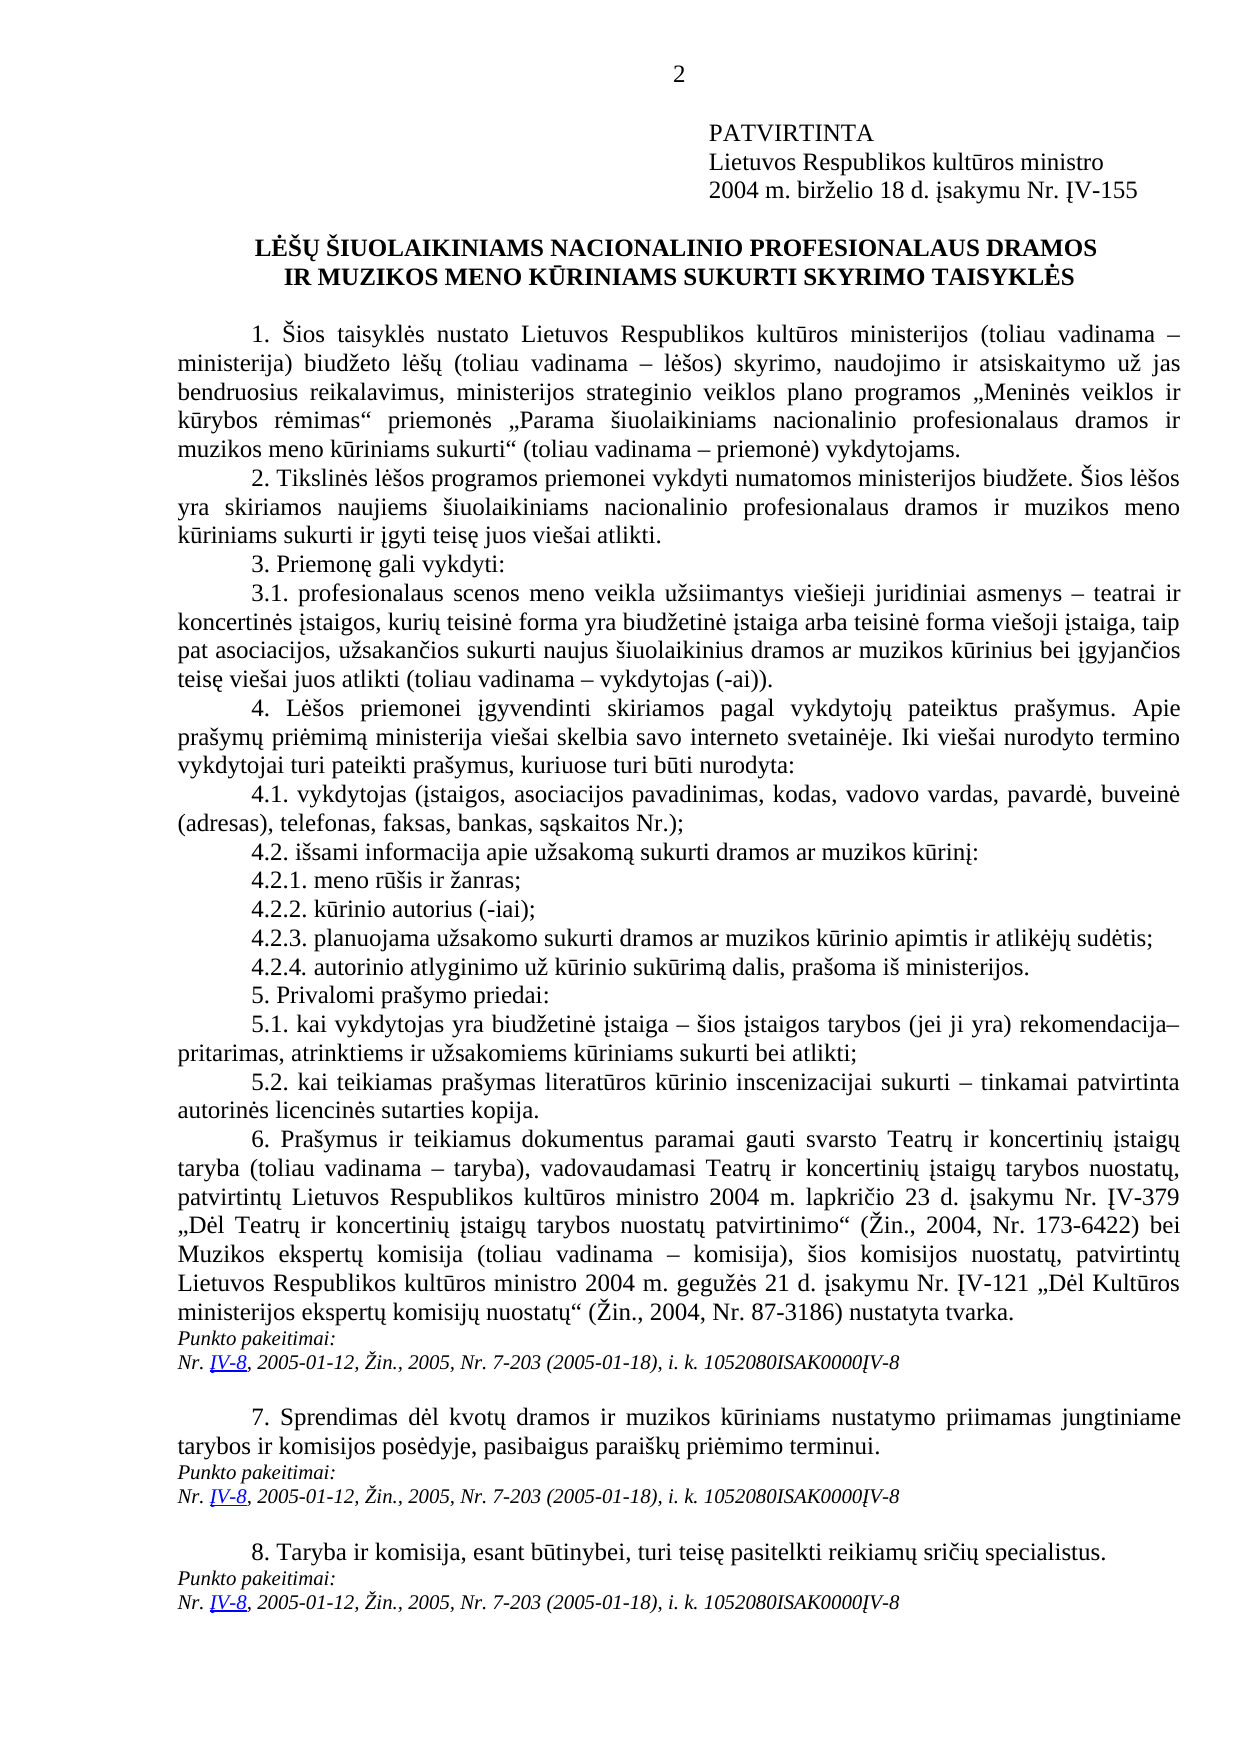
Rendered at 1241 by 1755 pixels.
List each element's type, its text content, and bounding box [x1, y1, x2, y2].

text Nr. ĮV-8, 2005-01-12, Žin., 2005, Nr. 7-203 (2005-01-18), i. k. 1052080ISAK0000ĮV-8 [177, 1590, 1181, 1614]
text 3.1. profesionalaus scenos meno veikla užsiimantys viešieji juridiniai asmenys – teatrai ir koncertinės įstaigos, kurių teisinė forma yra biudžetinė įstaiga arba teisinė forma viešoji įstaiga, taip pat asociacijos, užsakančios sukurti naujus šiuolaikinius dramos ar muzikos kūrinius bei įgyjančios teisę viešai juos atlikti (toliau vadinama – vykdytojas (-ai)). [177, 578, 1181, 693]
text 2. Tikslinės lėšos programos priemonei vykdyti numatomos ministerijos biudžete. Šios lėšos yra skiriamos naujiems šiuolaikiniams nacionalinio profesionalaus dramos ir muzikos meno kūriniams sukurti ir įgyti teisę juos viešai atlikti. [177, 463, 1181, 549]
text Punkto pakeitimai: [177, 1460, 1181, 1484]
text PATVIRTINTA [709, 118, 1181, 147]
text 1. Šios taisyklės nustato Lietuvos Respublikos kultūros ministerijos (toliau vadinama – ministerija) biudžeto lėšų (toliau vadinama – lėšos) skyrimo, naudojimo ir atsiskaitymo už jas bendruosius reikalavimus, ministerijos strateginio veiklos plano programos „Meninės veiklos ir kūrybos rėmimas“ priemonės „Parama šiuolaikiniams nacionalinio profesionalaus dramos ir muzikos meno kūriniams sukurti“ (toliau vadinama – priemonė) vykdytojams. [177, 319, 1181, 463]
text 4.2.4. autorinio atlyginimo už kūrinio sukūrimą dalis, prašoma iš ministerijos. [177, 952, 1181, 981]
text Lietuvos Respublikos kultūros ministro [177, 147, 1181, 176]
text 3. Priemonę gali vykdyti: [177, 549, 1181, 578]
text 4.2.1. meno rūšis ir žanras; [177, 866, 1181, 894]
text 4.1. vykdytojas (įstaigos, asociacijos pavadinimas, kodas, vadovo vardas, pavardė, buveinė (adresas), telefonas, faksas, bankas, sąskaitos Nr.); [177, 779, 1181, 837]
text Punkto pakeitimai: [177, 1566, 1181, 1590]
text IR MUZIKOS MENO KŪRINIAMS SUKURTI SKYRIMO TAISYKLĖS [177, 262, 1181, 291]
text 5.1. kai vykdytojas yra biudžetinė įstaiga – šios įstaigos tarybos (jei ji yra) rekomendacija–pritarimas, atrinktiems ir užsakomiems kūriniams sukurti bei atlikti; [177, 1009, 1181, 1067]
text 5.2. kai teikiamas prašymas literatūros kūrinio inscenizacijai sukurti – tinkamai patvirtinta autorinės licencinės sutarties kopija. [177, 1067, 1181, 1124]
text Nr. ĮV-8, 2005-01-12, Žin., 2005, Nr. 7-203 (2005-01-18), i. k. 1052080ISAK0000ĮV-8 [177, 1484, 1181, 1508]
text 4. Lėšos priemonei įgyvendinti skiriamos pagal vykdytojų pateiktus prašymus. Apie prašymų priėmimą ministerija viešai skelbia savo interneto svetainėje. Iki viešai nurodyto termino vykdytojai turi pateikti prašymus, kuriuose turi būti nurodyta: [177, 693, 1181, 779]
text 6. Prašymus ir teikiamus dokumentus paramai gauti svarsto Teatrų ir koncertinių įstaigų taryba (toliau vadinama – taryba), vadovaudamasi Teatrų ir koncertinių įstaigų tarybos nuostatų, patvirtintų Lietuvos Respublikos kultūros ministro 2004 m. lapkričio 23 d. įsakymu Nr. ĮV-379 „Dėl Teatrų ir koncertinių įstaigų tarybos nuostatų patvirtinimo“ (Žin., 2004, Nr. 173-6422) bei Muzikos ekspertų komisija (toliau vadinama – komisija), šios komisijos nuostatų, patvirtintų Lietuvos Respublikos kultūros ministro 2004 m. gegužės 21 d. įsakymu Nr. ĮV-121 „Dėl Kultūros ministerijos ekspertų komisijų nuostatų“ (Žin., 2004, Nr. 87-3186) nustatyta tvarka. [177, 1124, 1181, 1326]
text 7. Sprendimas dėl kvotų dramos ir muzikos kūriniams nustatymo priimamas jungtiniame tarybos ir komisijos posėdyje, pasibaigus paraiškų priėmimo terminui. [177, 1402, 1181, 1460]
text Nr. ĮV-8, 2005-01-12, Žin., 2005, Nr. 7-203 (2005-01-18), i. k. 1052080ISAK0000ĮV-8 [177, 1350, 1181, 1374]
text Punkto pakeitimai: [177, 1326, 1181, 1350]
text LĖŠŲ ŠIUOLAIKINIAMS NACIONALINIO PROFESIONALAUS DRAMOS [177, 233, 1181, 262]
text 4.2.3. planuojama užsakomo sukurti dramos ar muzikos kūrinio apimtis ir atlikėjų sudėtis; [177, 923, 1181, 952]
text 4.2.2. kūrinio autorius (-iai); [177, 894, 1181, 923]
text 5. Privalomi prašymo priedai: [177, 981, 1181, 1009]
text 2004 m. birželio 18 d. įsakymu Nr. ĮV-155 [177, 176, 1181, 204]
text 8. Taryba ir komisija, esant būtinybei, turi teisę pasitelkti reikiamų sričių specialistus. [177, 1537, 1181, 1566]
text 4.2. išsami informacija apie užsakomą sukurti dramos ar muzikos kūrinį: [177, 837, 1181, 866]
